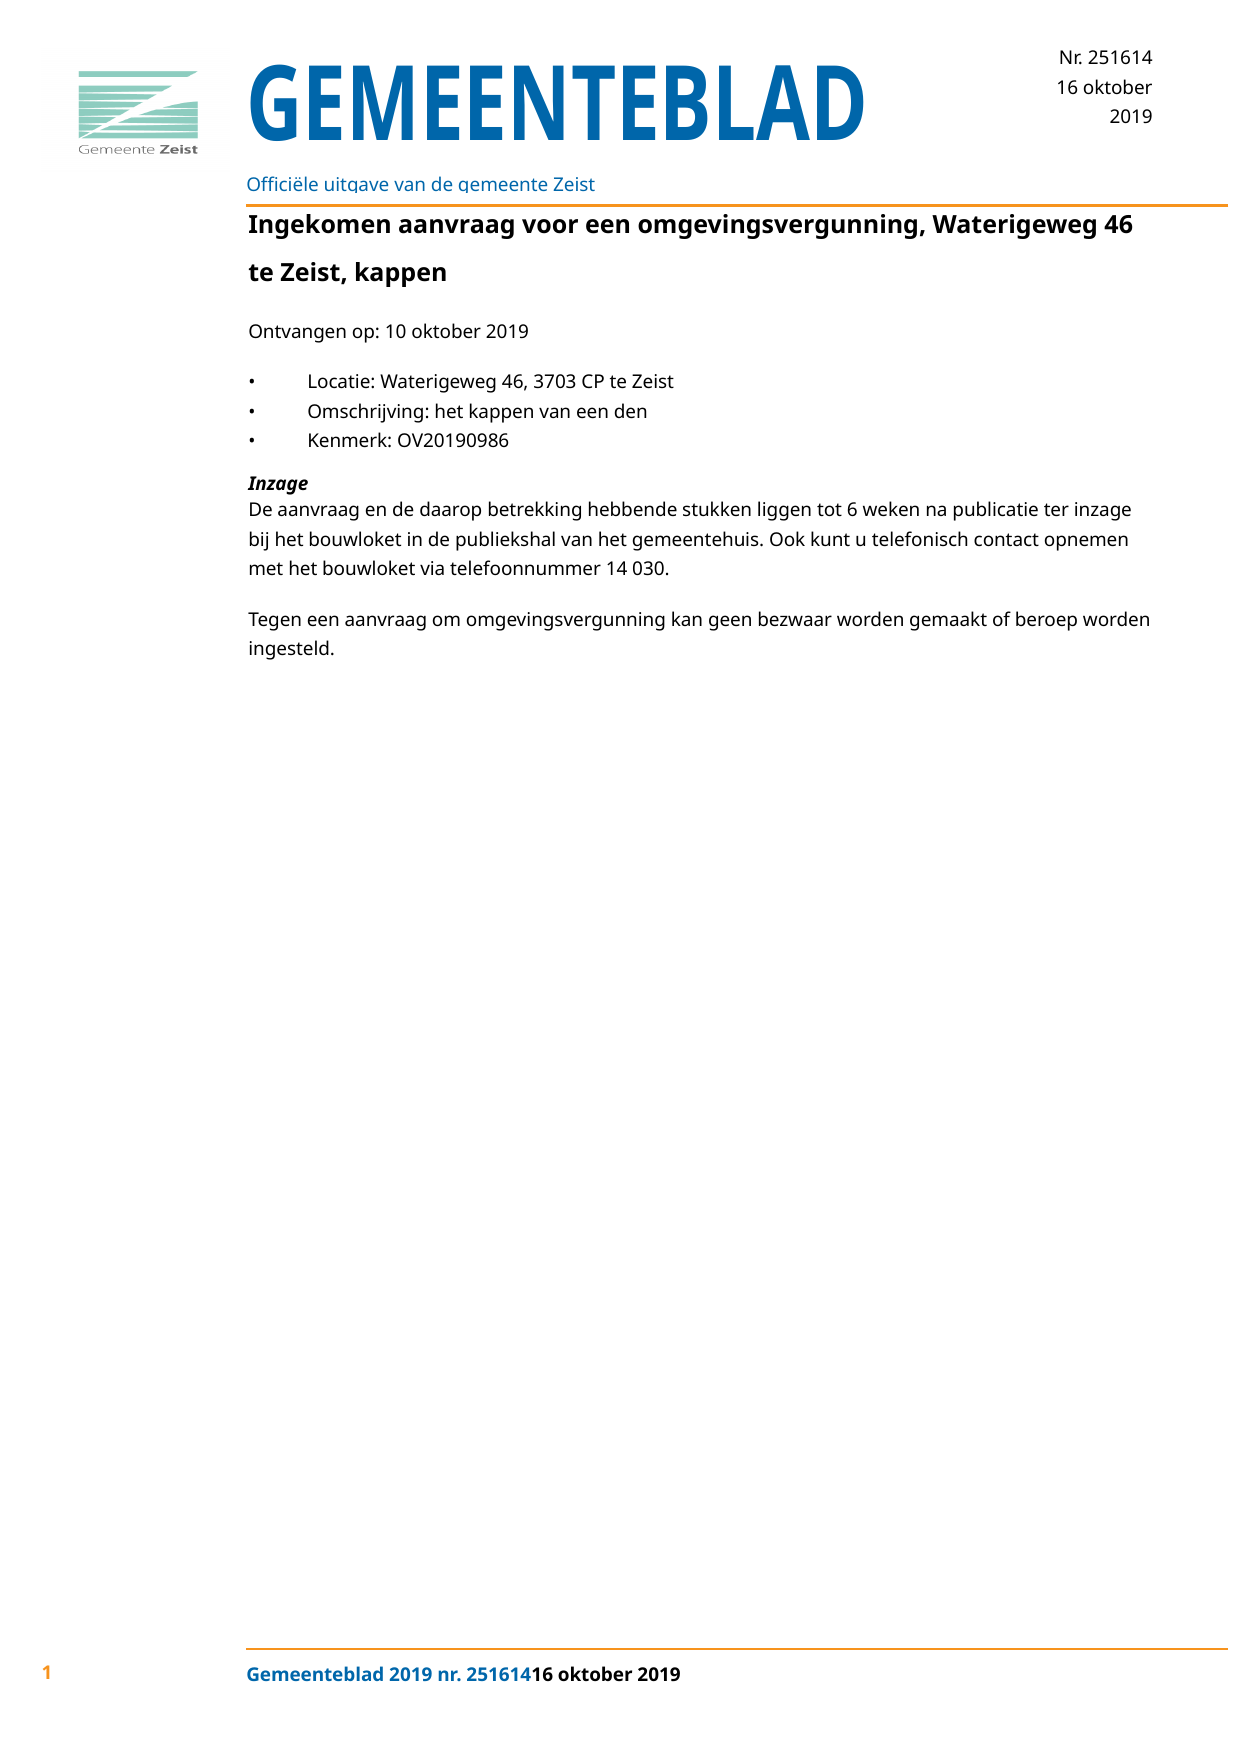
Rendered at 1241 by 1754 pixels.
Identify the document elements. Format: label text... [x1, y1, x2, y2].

text Tegen een aanvraag om omgevingsvergunning kan geen bezwaar worden gemaakt of beroep worden ingesteld. [248, 606, 1152, 661]
text De aanvraag en de daarop betrekking hebbende stukken liggen tot 6 weken na publicatie ter inzage bij het bouwloket in de publiekshal van het gemeentehuis. Ook kunt u telefonisch contact opnemen met het bouwloket via telefoonnummer 14 030. [248, 496, 1152, 581]
text Ontvangen op: 10 oktober 2019 [248, 318, 1152, 344]
picture [41, 47, 231, 172]
list Kenmerk: OV20190986 [248, 427, 1152, 453]
list Locatie: Waterigeweg 46, 3703 CP te Zeist [248, 368, 1152, 394]
list Omschrijving: het kappen van een den [248, 398, 1152, 424]
text Ingekomen aanvraag voor een omgevingsvergunning, Waterigeweg 46 te Zeist, kappen [248, 207, 1152, 288]
text Inzage [248, 471, 1152, 496]
